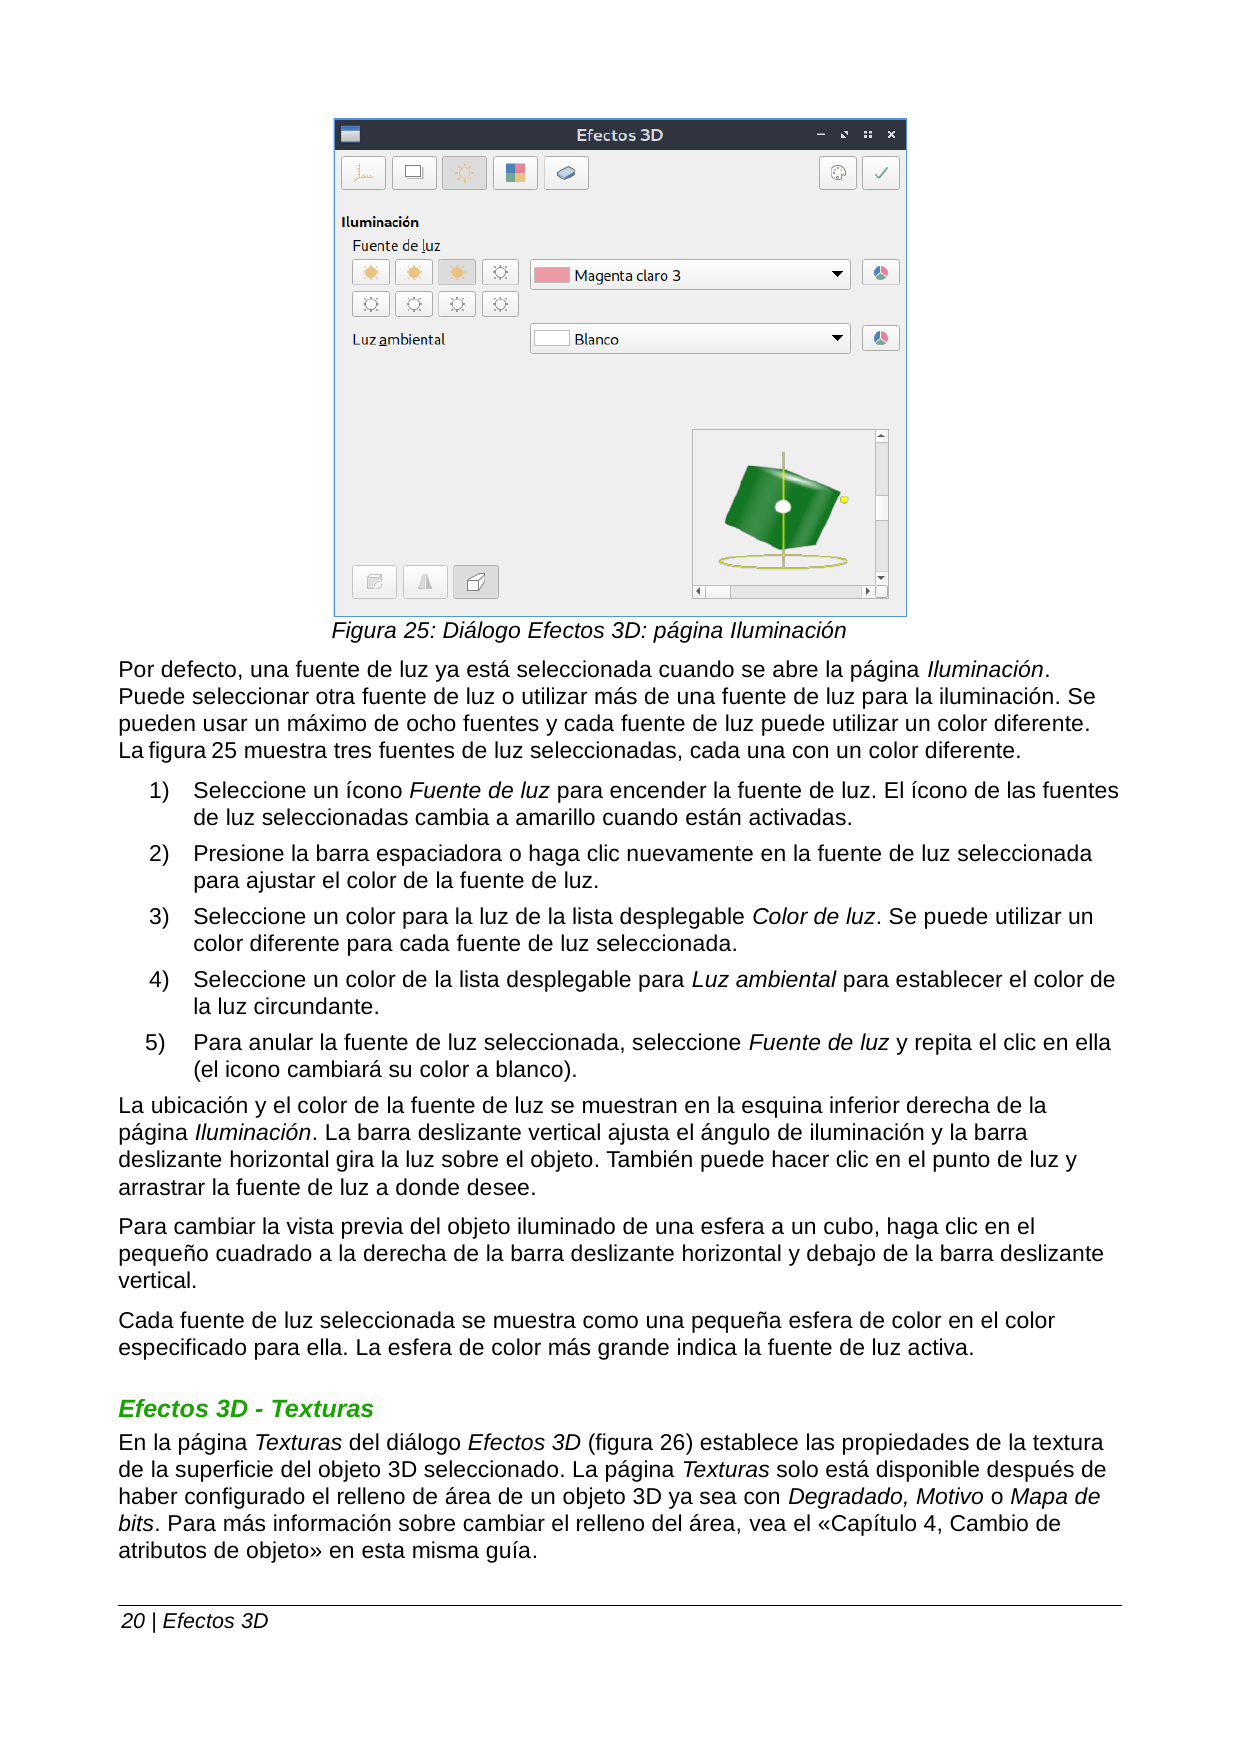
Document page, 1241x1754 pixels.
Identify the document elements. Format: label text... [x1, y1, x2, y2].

list Seleccione un color para la luz de la lista desplegable Color de luz. Se puede utilizar un color diferente para cada fuente de luz seleccionada. [169, 902, 1122, 957]
list Presione la barra espaciadora o haga clic nuevamente en la fuente de luz seleccionada para ajustar el color de la fuente de luz. [169, 839, 1122, 894]
list Para anular la fuente de luz seleccionada, seleccione Fuente de luz y repita el clic en ella (el icono cambiará su color a blanco). [165, 1028, 1122, 1083]
text Para cambiar la vista previa del objeto iluminado de una esfera a un cubo, haga clic en el pequeño cuadrado a la derecha de la barra deslizante horizontal y debajo de la barra deslizante vertical. [118, 1212, 1122, 1294]
text Por defecto, una fuente de luz ya está seleccionada cuando se abre la página Iluminación. Puede seleccionar otra fuente de luz o utilizar más de una fuente de luz para la iluminación. Se pueden usar un máximo de ocho fuentes y cada fuente de luz puede utilizar un color diferente. La figura 25 muestra tres fuentes de luz seleccionadas, cada una con un color diferente. [118, 656, 1122, 764]
text Figura 25: Diálogo Efectos 3D: página Iluminación [331, 118, 909, 644]
picture [333, 118, 907, 617]
subtitle Efectos 3D - Texturas [118, 1393, 1122, 1422]
list Seleccione un color de la lista desplegable para Luz ambiental para establecer el color de la luz circundante. [169, 966, 1122, 1020]
text En la página Texturas del diálogo Efectos 3D (figura 26) establece las propiedades de la textura de la superficie del objeto 3D seleccionado. La página Texturas solo está disponible después de haber configurado el relleno de área de un objeto 3D ya sea con Degradado, Motivo o Mapa de bits. Para más información sobre cambiar el relleno del área, vea el «Capítulo 4, Cambio de atributos de objeto» en esta misma guía. [118, 1428, 1122, 1564]
list Seleccione un ícono Fuente de luz para encender la fuente de luz. El ícono de las fuentes de luz seleccionadas cambia a amarillo cuando están activadas. [169, 776, 1122, 831]
text Cada fuente de luz seleccionada se muestra como una pequeña esfera de color en el color especificado para ella. La esfera de color más grande indica la fuente de luz activa. [118, 1306, 1122, 1360]
text La ubicación y el color de la fuente de luz se muestran en la esquina inferior derecha de la página Iluminación. La barra deslizante vertical ajusta el ángulo de iluminación y la barra deslizante horizontal gira la luz sobre el objeto. También puede hacer clic en el punto de luz y arrastrar la fuente de luz a donde desee. [118, 1092, 1122, 1200]
